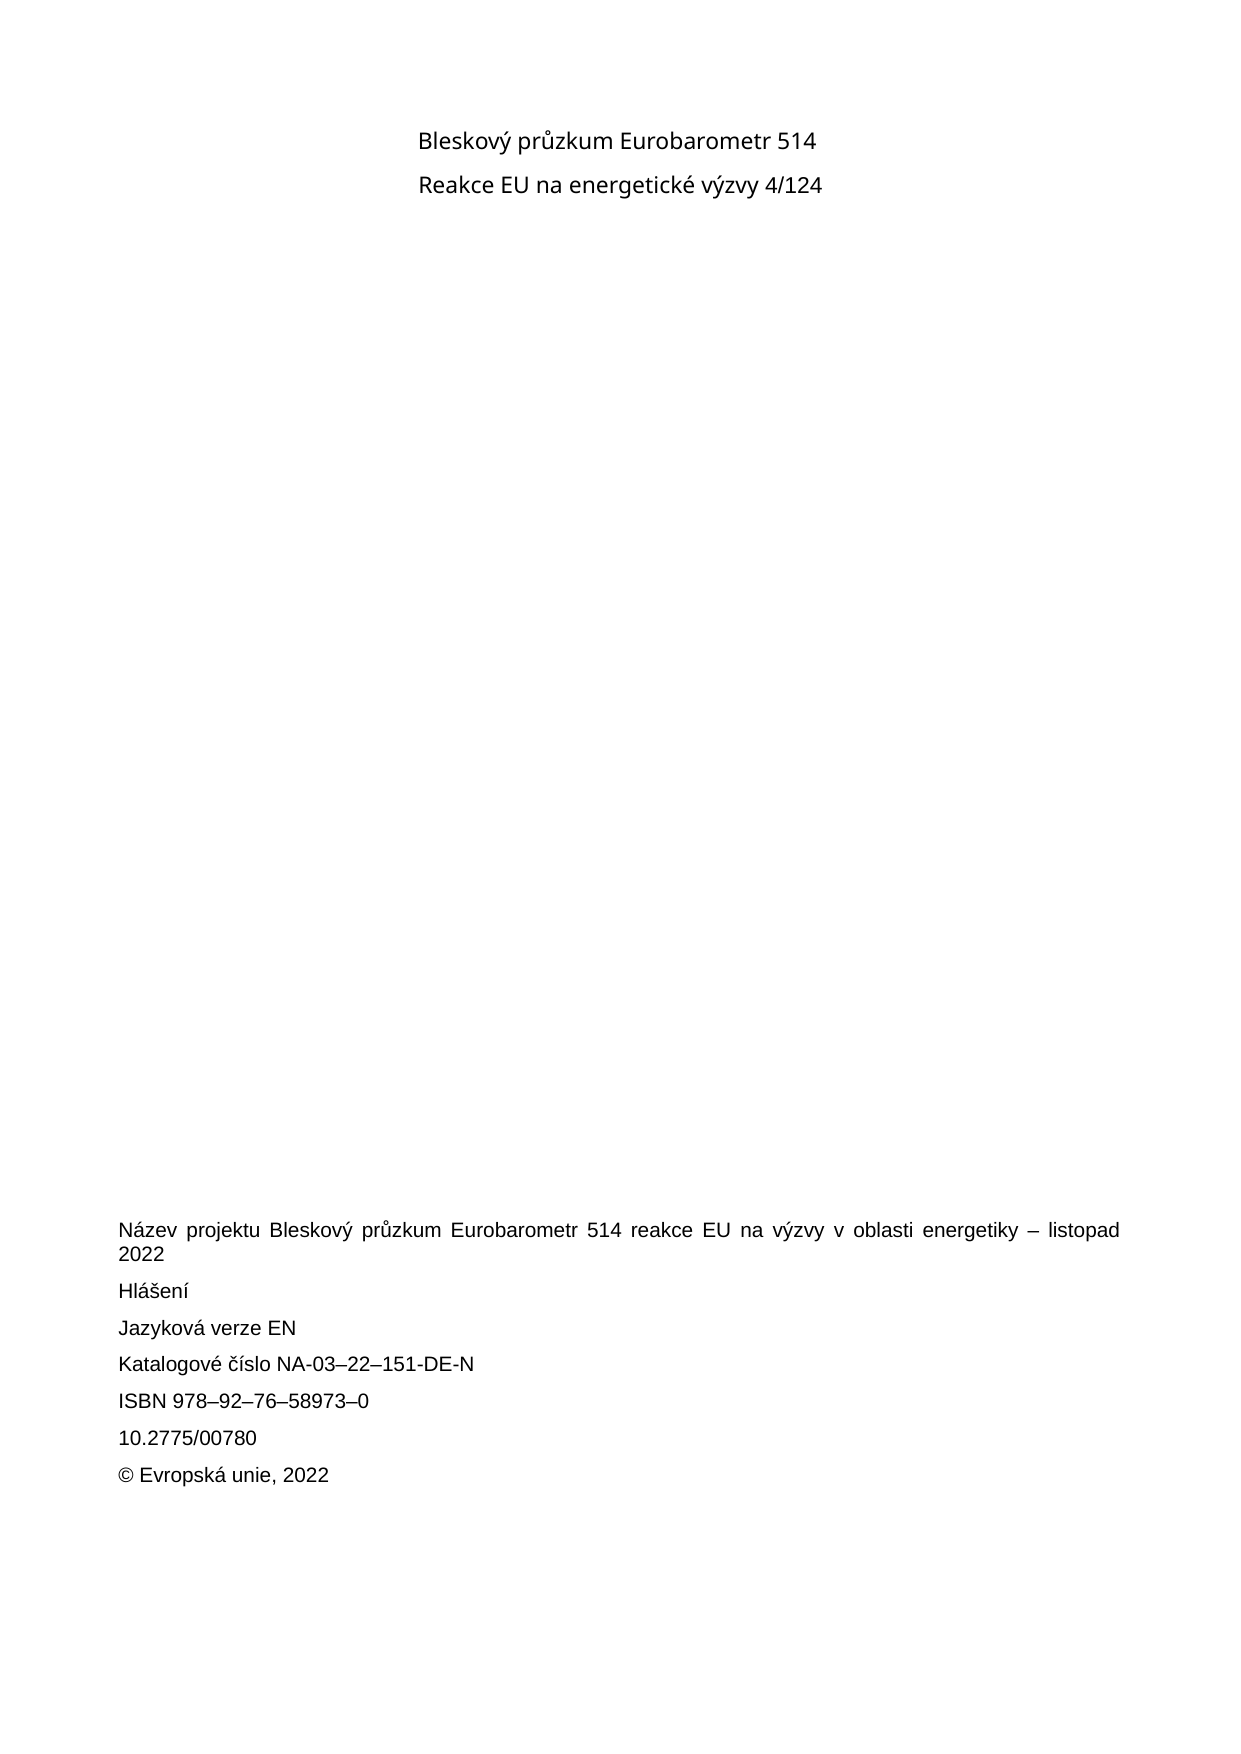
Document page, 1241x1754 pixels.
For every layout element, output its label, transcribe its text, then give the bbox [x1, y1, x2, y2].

text © Evropská unie, 2022 [118, 1463, 1122, 1487]
text Hlášení [118, 1278, 1122, 1302]
text Katalogové číslo NA-03–22–151-DE-N [118, 1352, 1122, 1376]
text ISBN 978–92–76–58973–0 [118, 1389, 1122, 1413]
text 10.2775/00780 [118, 1426, 1122, 1450]
text Název projektu Bleskový průzkum Eurobarometr 514 reakce EU na výzvy v oblasti energetiky – listopad 2022 [118, 1218, 1122, 1266]
text Jazyková verze EN [118, 1315, 1122, 1339]
